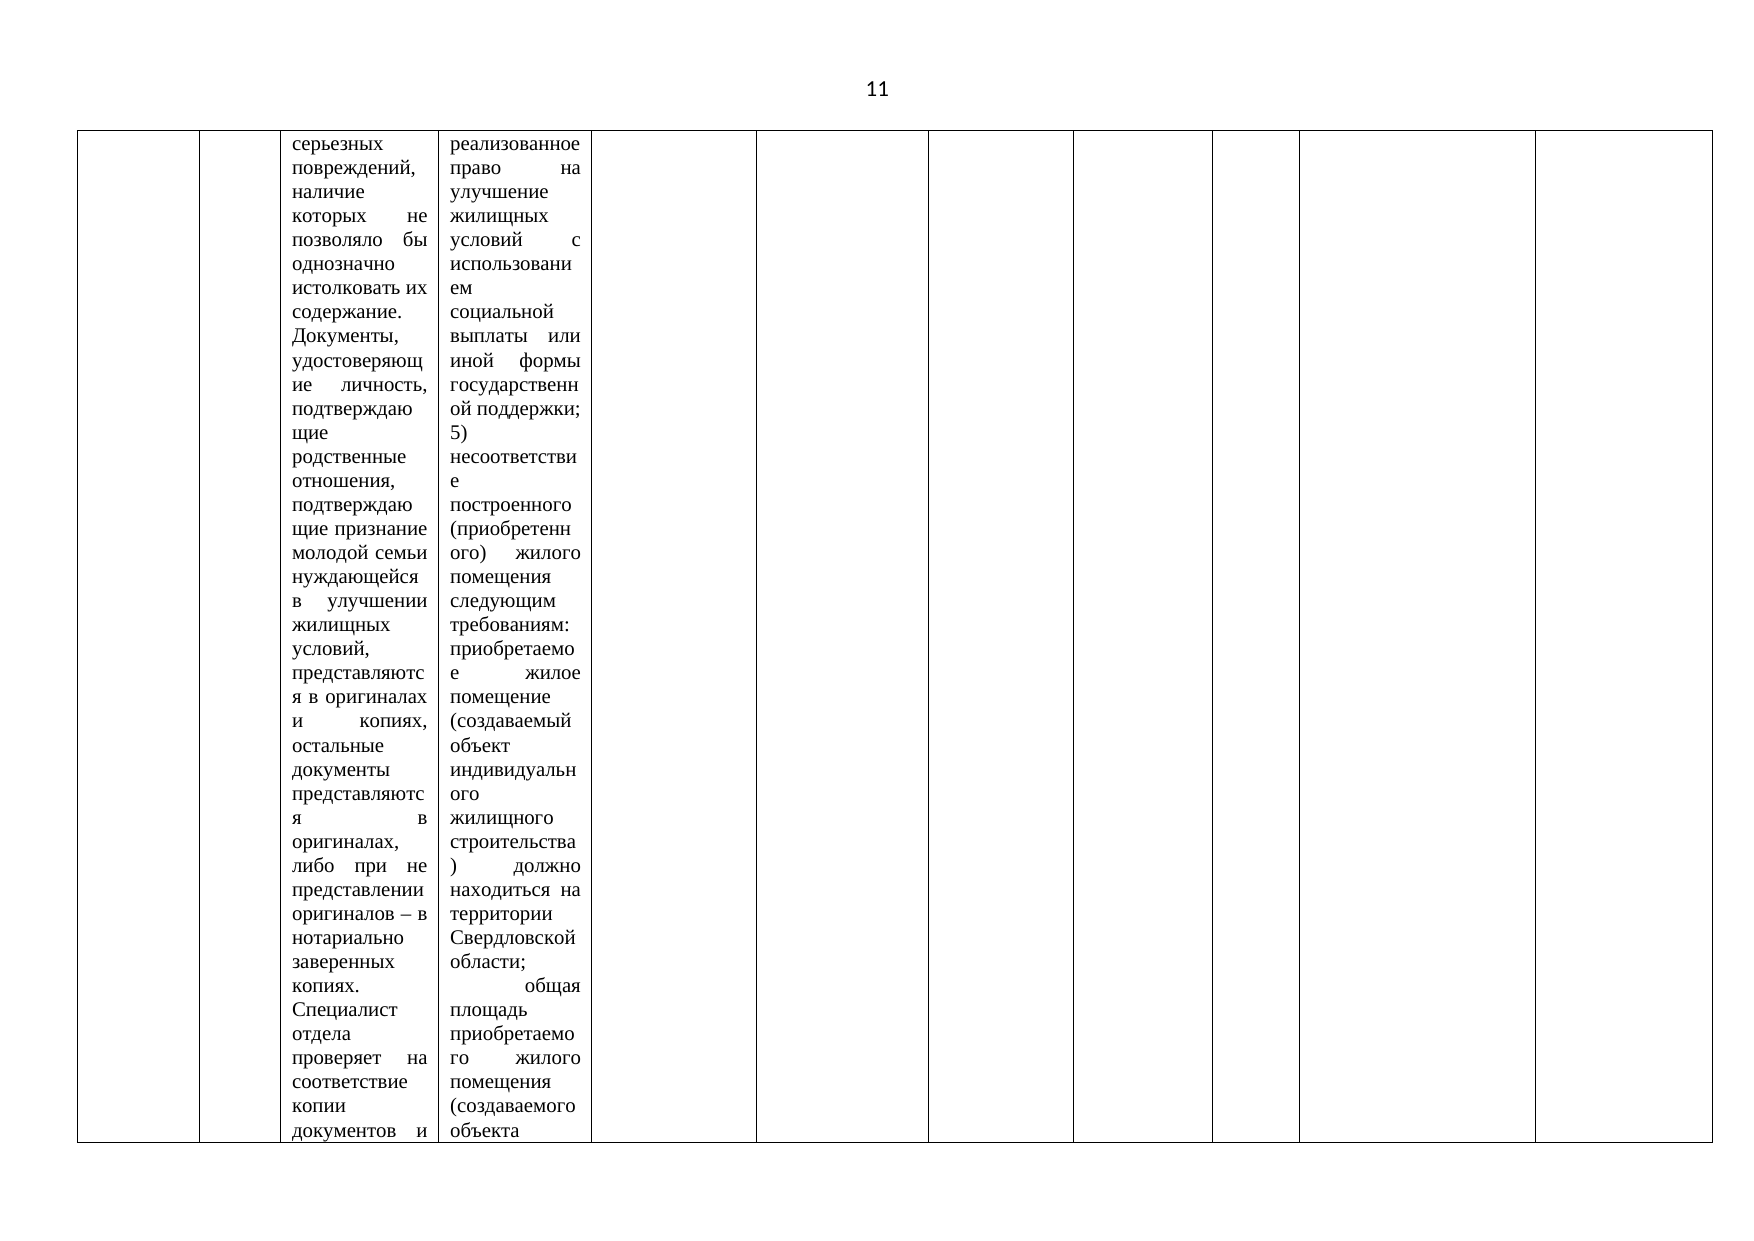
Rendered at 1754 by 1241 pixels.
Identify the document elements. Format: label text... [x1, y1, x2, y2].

table_cell [200, 131, 280, 1142]
table_cell [78, 131, 199, 1142]
table_cell - [1074, 131, 1212, 1142]
table_cell [929, 131, 1073, 1142]
table_cell [1300, 131, 1535, 1142]
table_cell реализованное право на улучшение жилищных условий с использованием социальной выплаты или иной формы государственной поддержки; 5) несоответствие построенного (приобретенного) жилого помещения следующим требованиям: приобретаемое жилое помещение (создаваемый объект индивидуального жилищного строительства) должно находиться на территории Свердловской области; общая площадь приобретаемого жилого помещения (создаваемого объекта [439, 131, 591, 1142]
table_cell - [757, 131, 928, 1142]
table_cell [1536, 131, 1712, 1142]
table_cell серьезных повреждений, наличие которых не позволяло бы однозначно истолковать их содержание. Документы, удостоверяющие личность, подтверждающие родственные отношения, подтверждающие признание молодой семьи нуждающейся в улучшении жилищных условий, представляются в оригиналах и копиях, остальные документы представляются в оригиналах, либо при не представлении оригиналов – в нотариально заверенных копиях. Специалист отдела проверяет на соответствие копии документов и [281, 131, 438, 1142]
table_cell - [592, 131, 756, 1142]
table_cell - [1213, 131, 1299, 1142]
